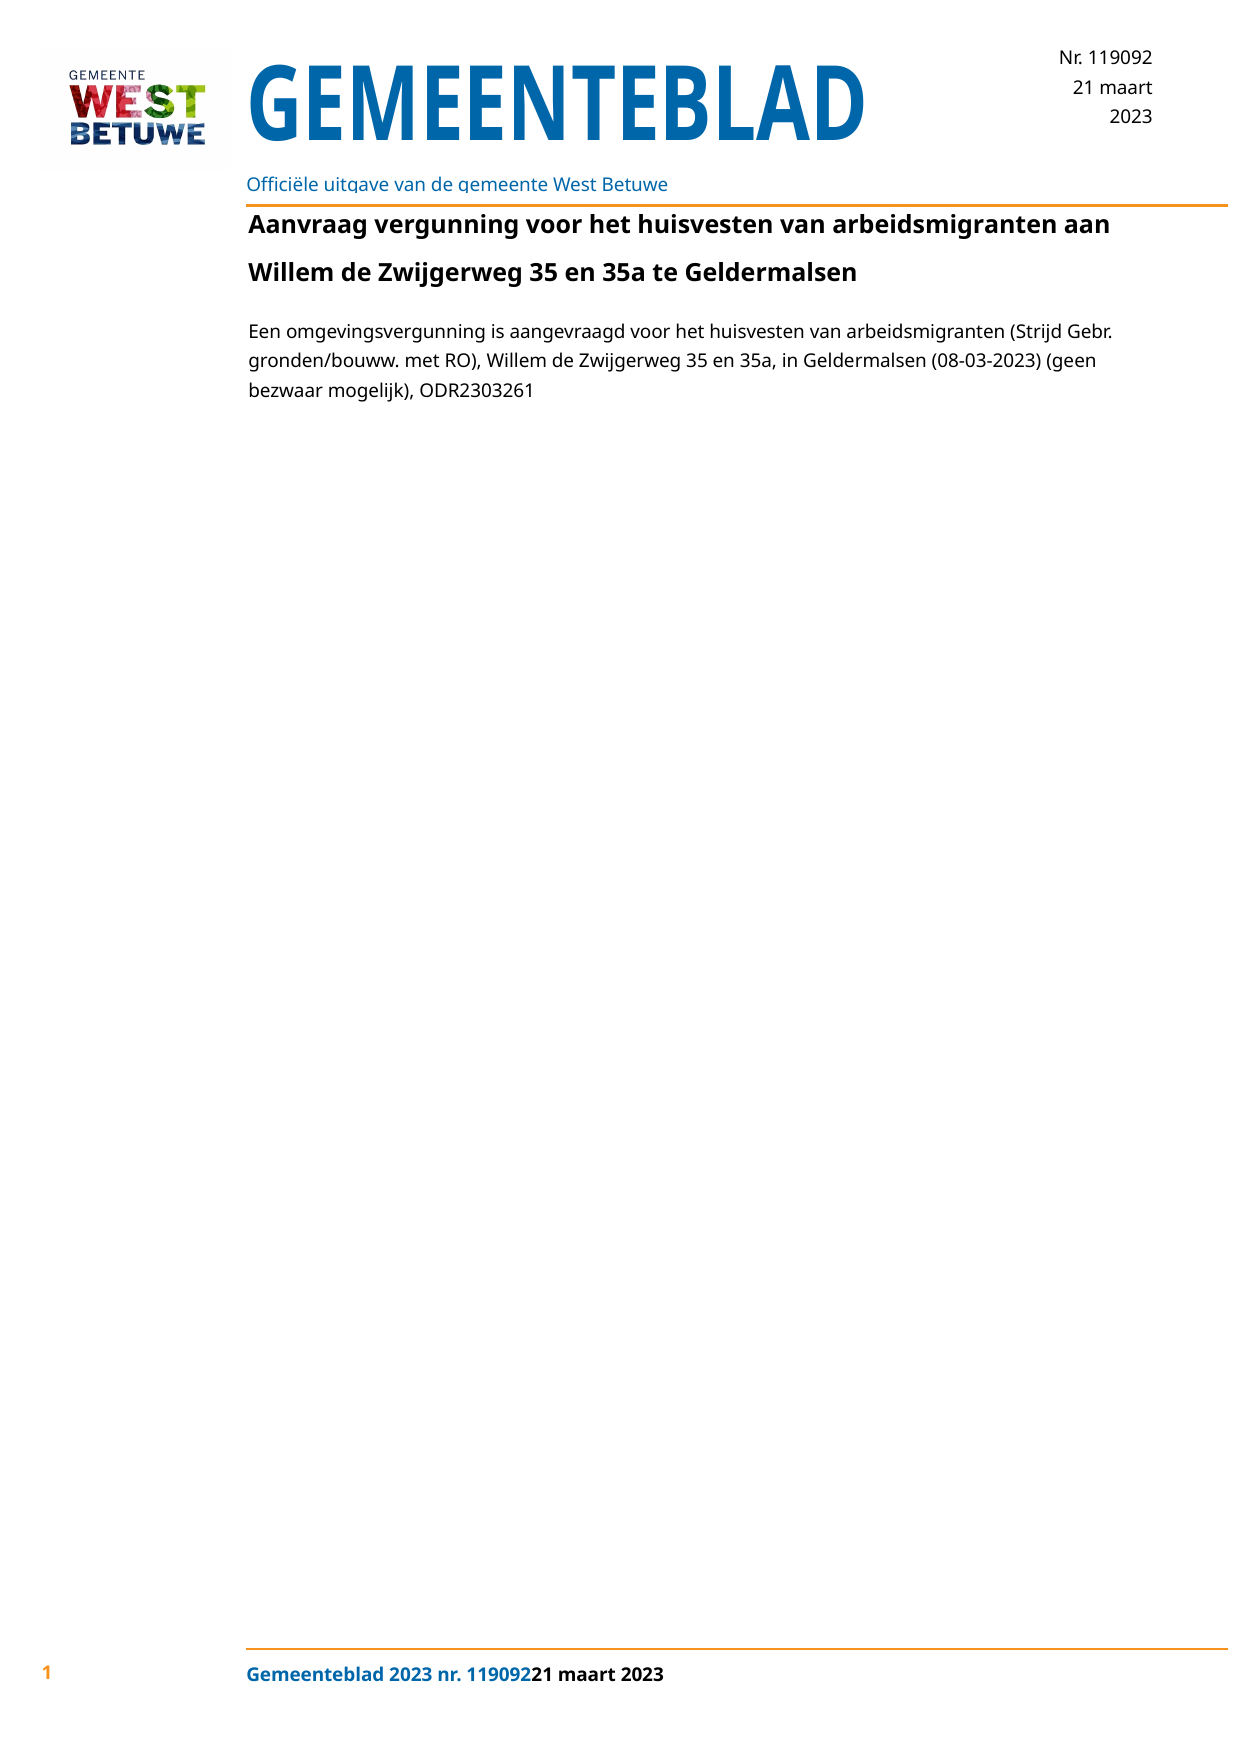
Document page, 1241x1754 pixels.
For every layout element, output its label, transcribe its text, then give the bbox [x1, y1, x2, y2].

picture [41, 47, 231, 172]
text Een omgevingsvergunning is aangevraagd voor het huisvesten van arbeidsmigranten (Strijd Gebr. gronden/bouww. met RO), Willem de Zwijgerweg 35 en 35a, in Geldermalsen (08-03-2023) (geen bezwaar mogelijk), ODR2303261 [248, 318, 1152, 403]
text Aanvraag vergunning voor het huisvesten van arbeidsmigranten aan Willem de Zwijgerweg 35 en 35a te Geldermalsen [248, 207, 1152, 288]
